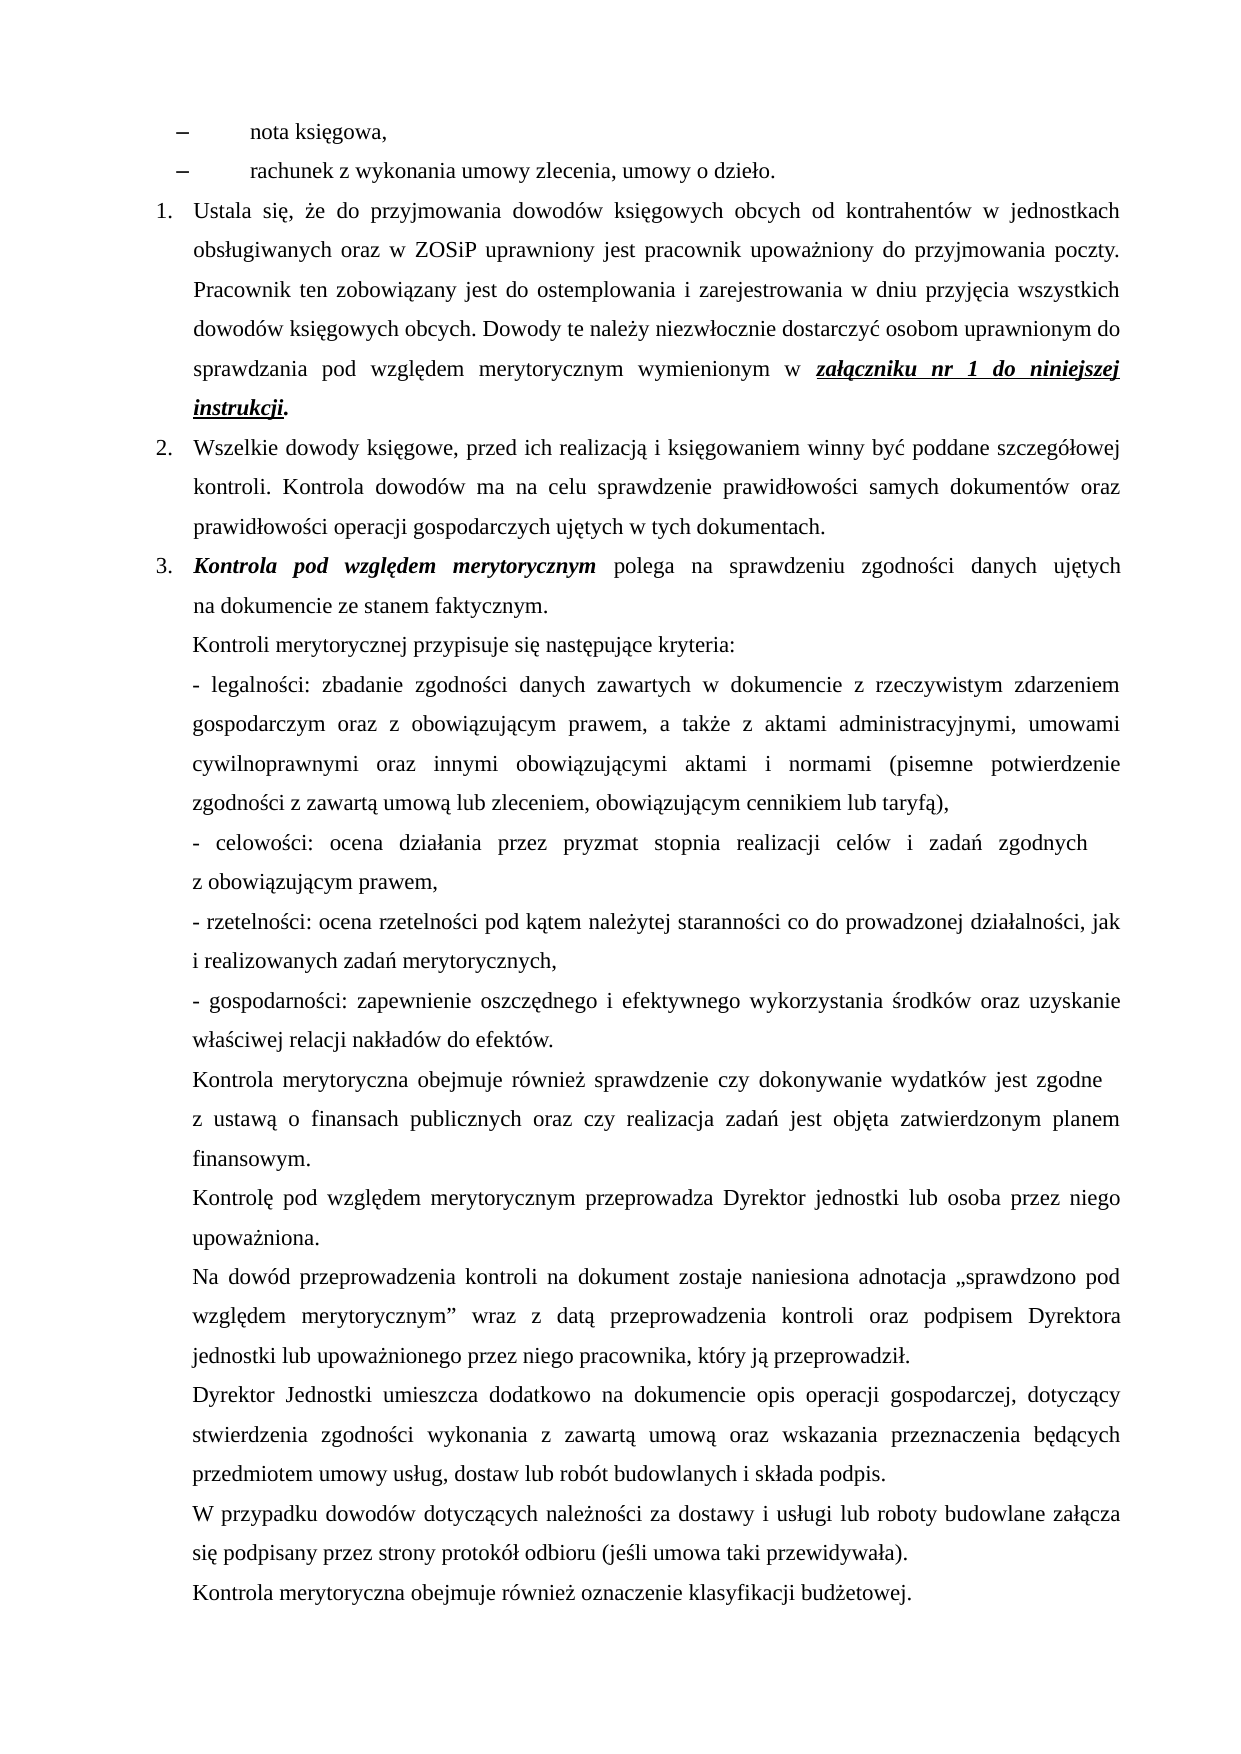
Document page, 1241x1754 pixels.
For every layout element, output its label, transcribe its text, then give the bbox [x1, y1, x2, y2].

list nota księgowa, [176, 118, 1122, 144]
text Kontrola merytoryczna obejmuje również sprawdzenie czy dokonywanie wydatków jest zgodne z ustawą o finansach publicznych oraz czy realizacja zadań jest objęta zatwierdzonym planem finansowym. [192, 1066, 1122, 1171]
text Dyrektor Jednostki umieszcza dodatkowo na dokumencie opis operacji gospodarczej, dotyczący stwierdzenia zgodności wykonania z zawartą umową oraz wskazania przeznaczenia będących przedmiotem umowy usług, dostaw lub robót budowlanych i składa podpis. [192, 1381, 1122, 1487]
list Kontrola pod względem merytorycznym polega na sprawdzeniu zgodności danych ujętych na dokumencie ze stanem faktycznym. [156, 552, 1122, 618]
text Kontroli merytorycznej przypisuje się następujące kryteria: [192, 631, 1122, 658]
text Kontrola merytoryczna obejmuje również oznaczenie klasyfikacji budżetowej. [192, 1579, 1122, 1605]
text - gospodarności: zapewnienie oszczędnego i efektywnego wykorzystania środków oraz uzyskanie właściwej relacji nakładów do efektów. [192, 987, 1122, 1052]
text - legalności: zbadanie zgodności danych zawartych w dokumencie z rzeczywistym zdarzeniem gospodarczym oraz z obowiązującym prawem, a także z aktami administracyjnymi, umowami cywilnoprawnymi oraz innymi obowiązującymi aktami i normami (pisemne potwierdzenie zgodności z zawartą umową lub zleceniem, obowiązującym cennikiem lub taryfą), [192, 671, 1122, 816]
text - celowości: ocena działania przez pryzmat stopnia realizacji celów i zadań zgodnych z obowiązującym prawem, [192, 829, 1122, 894]
list Wszelkie dowody księgowe, przed ich realizacją i księgowaniem winny być poddane szczegółowej kontroli. Kontrola dowodów ma na celu sprawdzenie prawidłowości samych dokumentów oraz prawidłowości operacji gospodarczych ujętych w tych dokumentach. [156, 434, 1122, 539]
text Na dowód przeprowadzenia kontroli na dokument zostaje naniesiona adnotacja „sprawdzono pod względem merytorycznym” wraz z datą przeprowadzenia kontroli oraz podpisem Dyrektora jednostki lub upoważnionego przez niego pracownika, który ją przeprowadził. [192, 1263, 1122, 1368]
list rachunek z wykonania umowy zlecenia, umowy o dzieło. [176, 158, 1122, 184]
list Ustala się, że do przyjmowania dowodów księgowych obcych od kontrahentów w jednostkach obsługiwanych oraz w ZOSiP uprawniony jest pracownik upoważniony do przyjmowania poczty. Pracownik ten zobowiązany jest do ostemplowania i zarejestrowania w dniu przyjęcia wszystkich dowodów księgowych obcych. Dowody te należy niezwłocznie dostarczyć osobom uprawnionym do sprawdzania pod względem merytorycznym wymienionym w załączniku nr 1 do niniejszej instrukcji. [156, 197, 1122, 421]
text W przypadku dowodów dotyczących należności za dostawy i usługi lub roboty budowlane załącza się podpisany przez strony protokół odbioru (jeśli umowa taki przewidywała). [192, 1500, 1122, 1566]
text - rzetelności: ocena rzetelności pod kątem należytej staranności co do prowadzonej działalności, jak i realizowanych zadań merytorycznych, [192, 908, 1122, 973]
text Kontrolę pod względem merytorycznym przeprowadza Dyrektor jednostki lub osoba przez niego upoważniona. [192, 1184, 1122, 1250]
